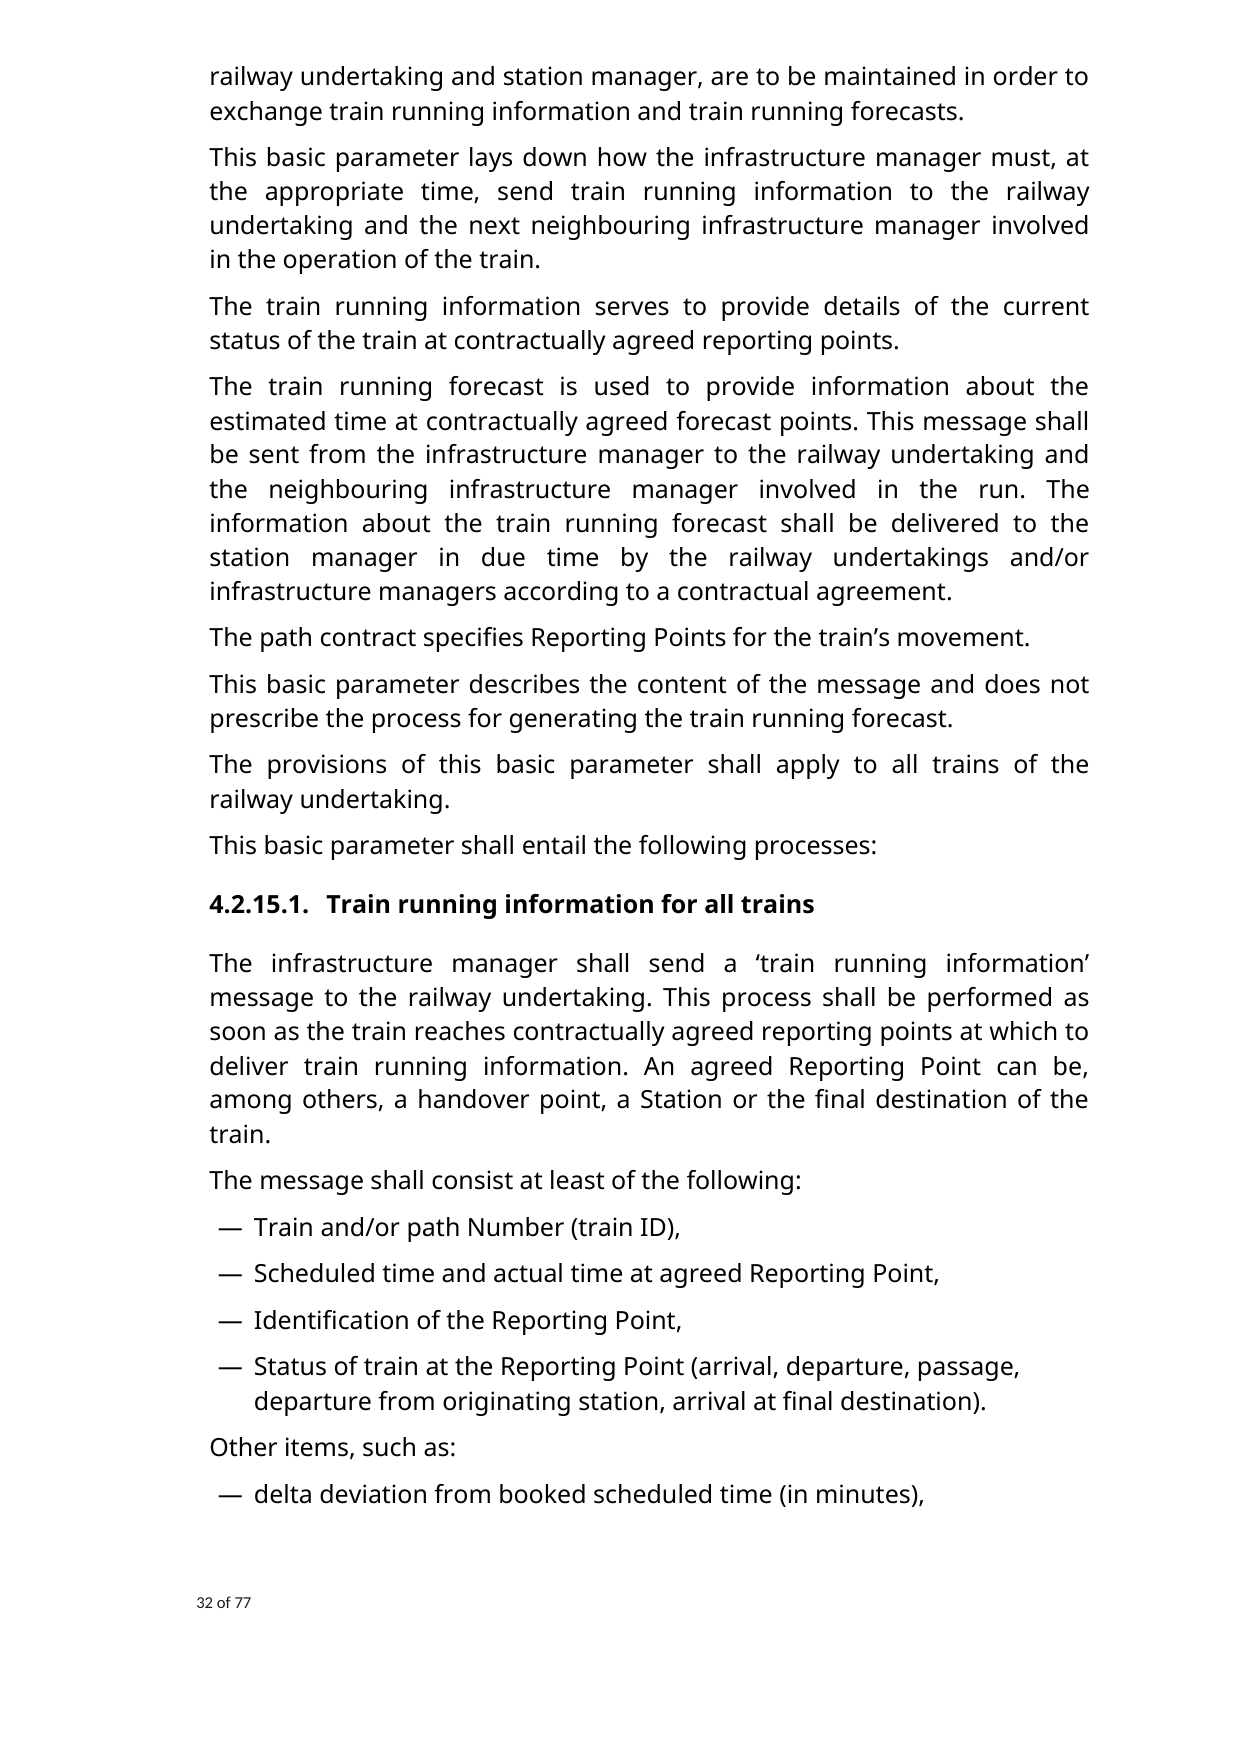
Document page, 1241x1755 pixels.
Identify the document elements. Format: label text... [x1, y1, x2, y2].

text The provisions of this basic parameter shall apply to all trains of the railway undertaking. [209, 747, 1090, 815]
text — Status of train at the Reporting Point (arrival, departure, passage, departure from originating station, arrival at final destination). [218, 1349, 1090, 1417]
text — Identification of the Reporting Point, [218, 1302, 1090, 1337]
text — Scheduled time and actual time at agreed Reporting Point, [218, 1256, 1090, 1290]
text This basic parameter lays down how the infrastructure manager must, at the appropriate time, send train running information to the railway undertaking and the next neighbouring infrastructure manager involved in the operation of the train. [209, 140, 1090, 276]
text railway undertaking and station manager, are to be maintained in order to exchange train running information and train running forecasts. [209, 59, 1090, 127]
text The train running forecast is used to provide information about the estimated time at contractually agreed forecast points. This message shall be sent from the infrastructure manager to the railway undertaking and the neighbouring infrastructure manager involved in the run. The information about the train running forecast shall be delivered to the station manager in due time by the railway undertakings and/or infrastructure managers according to a contractual agreement. [209, 369, 1090, 607]
text The path contract specifies Reporting Points for the train’s movement. [209, 620, 1090, 654]
text 4.2.15.1. Train running information for all trains [209, 887, 1090, 921]
text The train running information serves to provide details of the current status of the train at contractually agreed reporting points. [209, 288, 1090, 357]
text The infrastructure manager shall send a ‘train running information’ message to the railway undertaking. This process shall be performed as soon as the train reaches contractually agreed reporting points at which to deliver train running information. An agreed Reporting Point can be, among others, a handover point, a Station or the final destination of the train. [209, 946, 1090, 1150]
text This basic parameter shall entail the following processes: [209, 828, 1090, 862]
text The message shall consist at least of the following: [209, 1163, 1090, 1197]
text Other items, such as: [209, 1430, 1090, 1464]
text — delta deviation from booked scheduled time (in minutes), [218, 1476, 1090, 1510]
text This basic parameter describes the content of the message and does not prescribe the process for generating the train running forecast. [209, 667, 1090, 735]
text — Train and/or path Number (train ID), [218, 1209, 1090, 1243]
